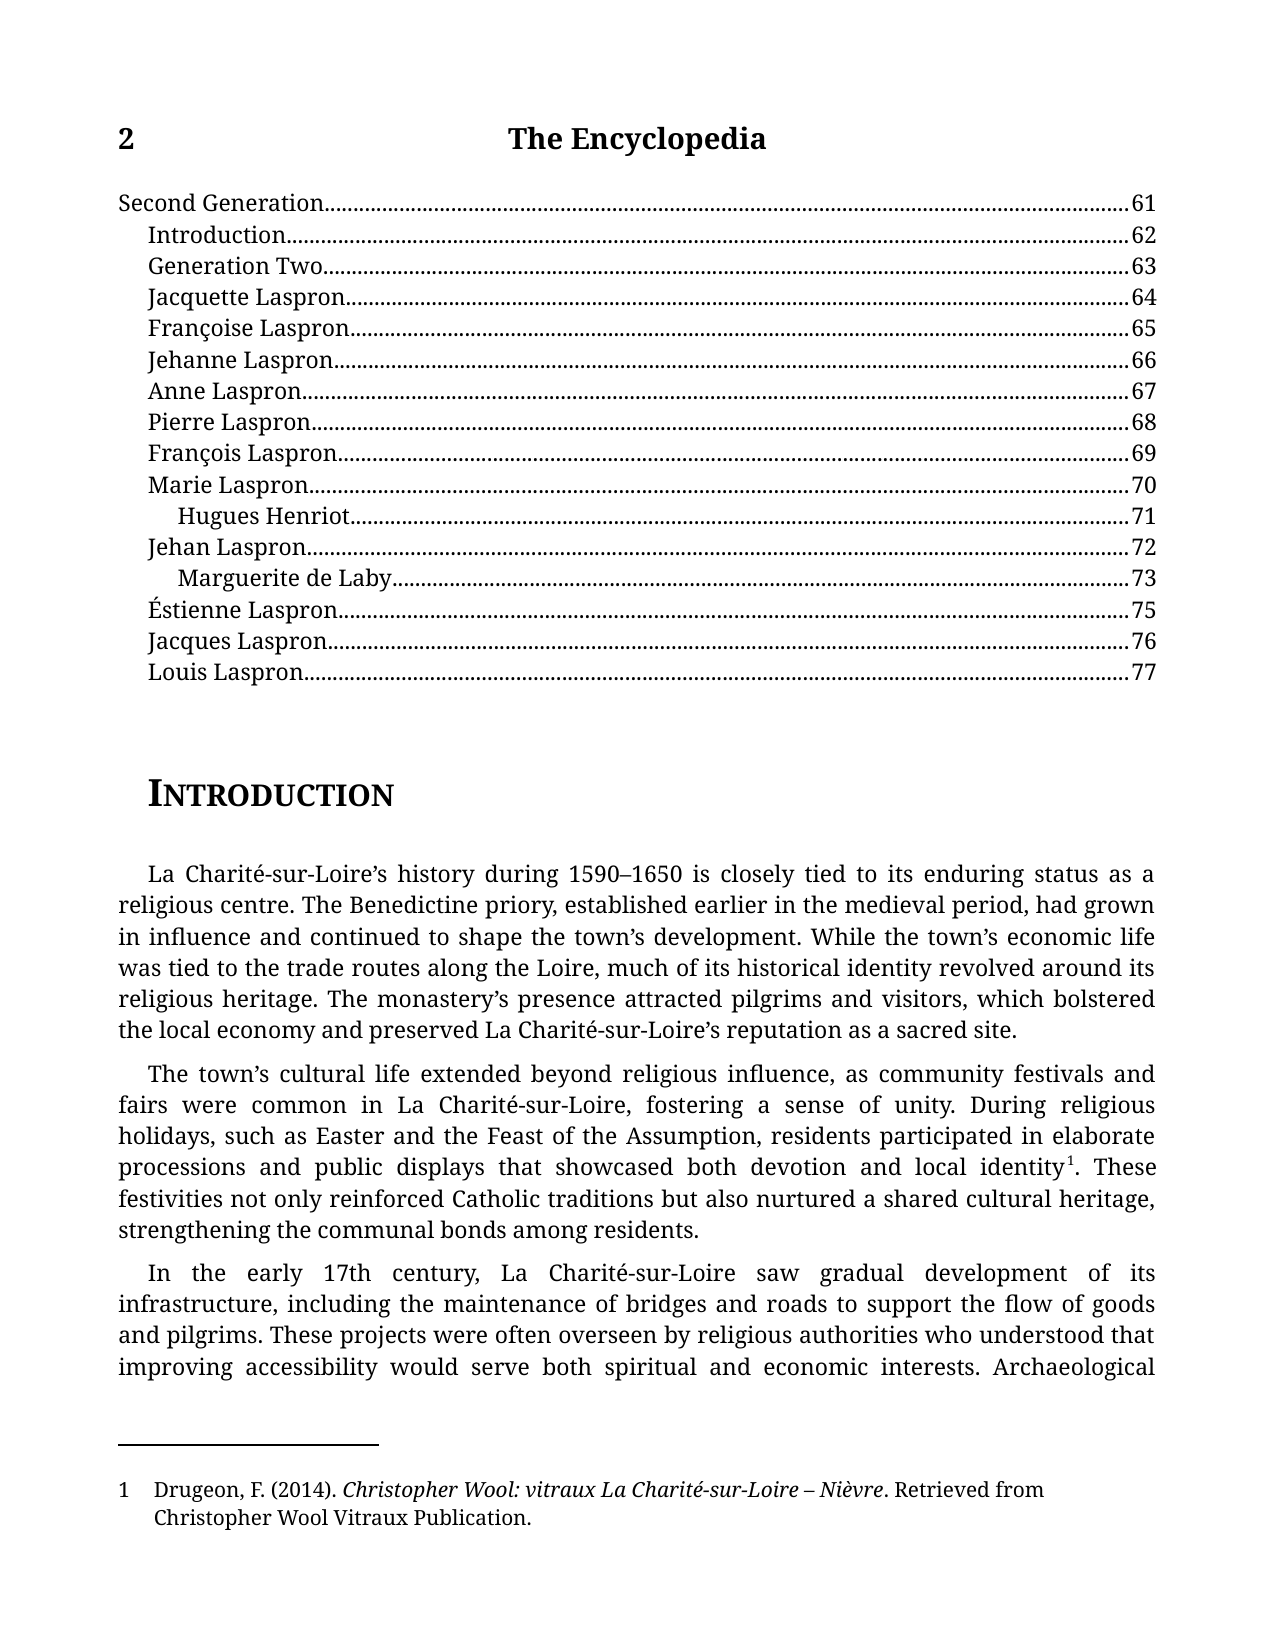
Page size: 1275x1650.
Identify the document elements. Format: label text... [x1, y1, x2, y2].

text Hugues Henriot 71 [177, 500, 1157, 531]
text Marguerite de Laby 73 [177, 562, 1157, 593]
text La Charité-sur-Loire’s history during 1590–1650 is closely tied to its enduring status as a religious centre. The Benedictine priory, established earlier in the medieval period, had grown in influence and continued to shape the town’s development. While the town’s economic life was tied to the trade routes along the Loire, much of its historical identity revolved around its religious heritage. The monastery’s presence attracted pilgrims and visitors, which bolstered the local economy and preserved La Charité-sur-Loire’s reputation as a sacred site. [118, 858, 1157, 1046]
text Jehanne Laspron 66 [148, 343, 1157, 375]
text Generation Two 63 [148, 250, 1157, 281]
text François Laspron 69 [148, 437, 1157, 468]
text Pierre Laspron 68 [148, 406, 1157, 437]
text Françoise Laspron 65 [148, 312, 1157, 343]
text Anne Laspron 67 [148, 375, 1157, 406]
text Jacquette Laspron 64 [148, 281, 1157, 312]
text Louis Laspron 77 [148, 656, 1157, 687]
text Jacques Laspron 76 [148, 625, 1157, 656]
text Éstienne Laspron 75 [148, 593, 1157, 625]
text Second Generation 61 [118, 187, 1157, 218]
subtitle Introduction [148, 766, 1157, 817]
text Jehan Laspron 72 [148, 531, 1157, 562]
text Introduction 62 [148, 218, 1157, 250]
text Marie Laspron 70 [148, 468, 1157, 500]
text In the early 17th century, La Charité-sur-Loire saw gradual development of its infrastructure, including the maintenance of bridges and roads to support the flow of goods and pilgrims. These projects were often overseen by religious authorities who understood that improving accessibility would serve both spiritual and economic interests. Archaeological [118, 1257, 1157, 1382]
text Drugeon, F. (2014). Christopher Wool: vitraux La Charité-sur-Loire – Nièvre. Retrieved from Christopher Wool Vitraux Publication. [118, 1475, 1157, 1532]
text The town’s cultural life extended beyond religious influence, as community festivals and fairs were common in La Charité-sur-Loire, fostering a sense of unity. During religious holidays, such as Easter and the Feast of the Assumption, residents participated in elaborate processions and public displays that showcased both devotion and local identity. These festivities not only reinforced Catholic traditions but also nurtured a shared cultural heritage, strengthening the communal bonds among residents. [118, 1058, 1157, 1245]
